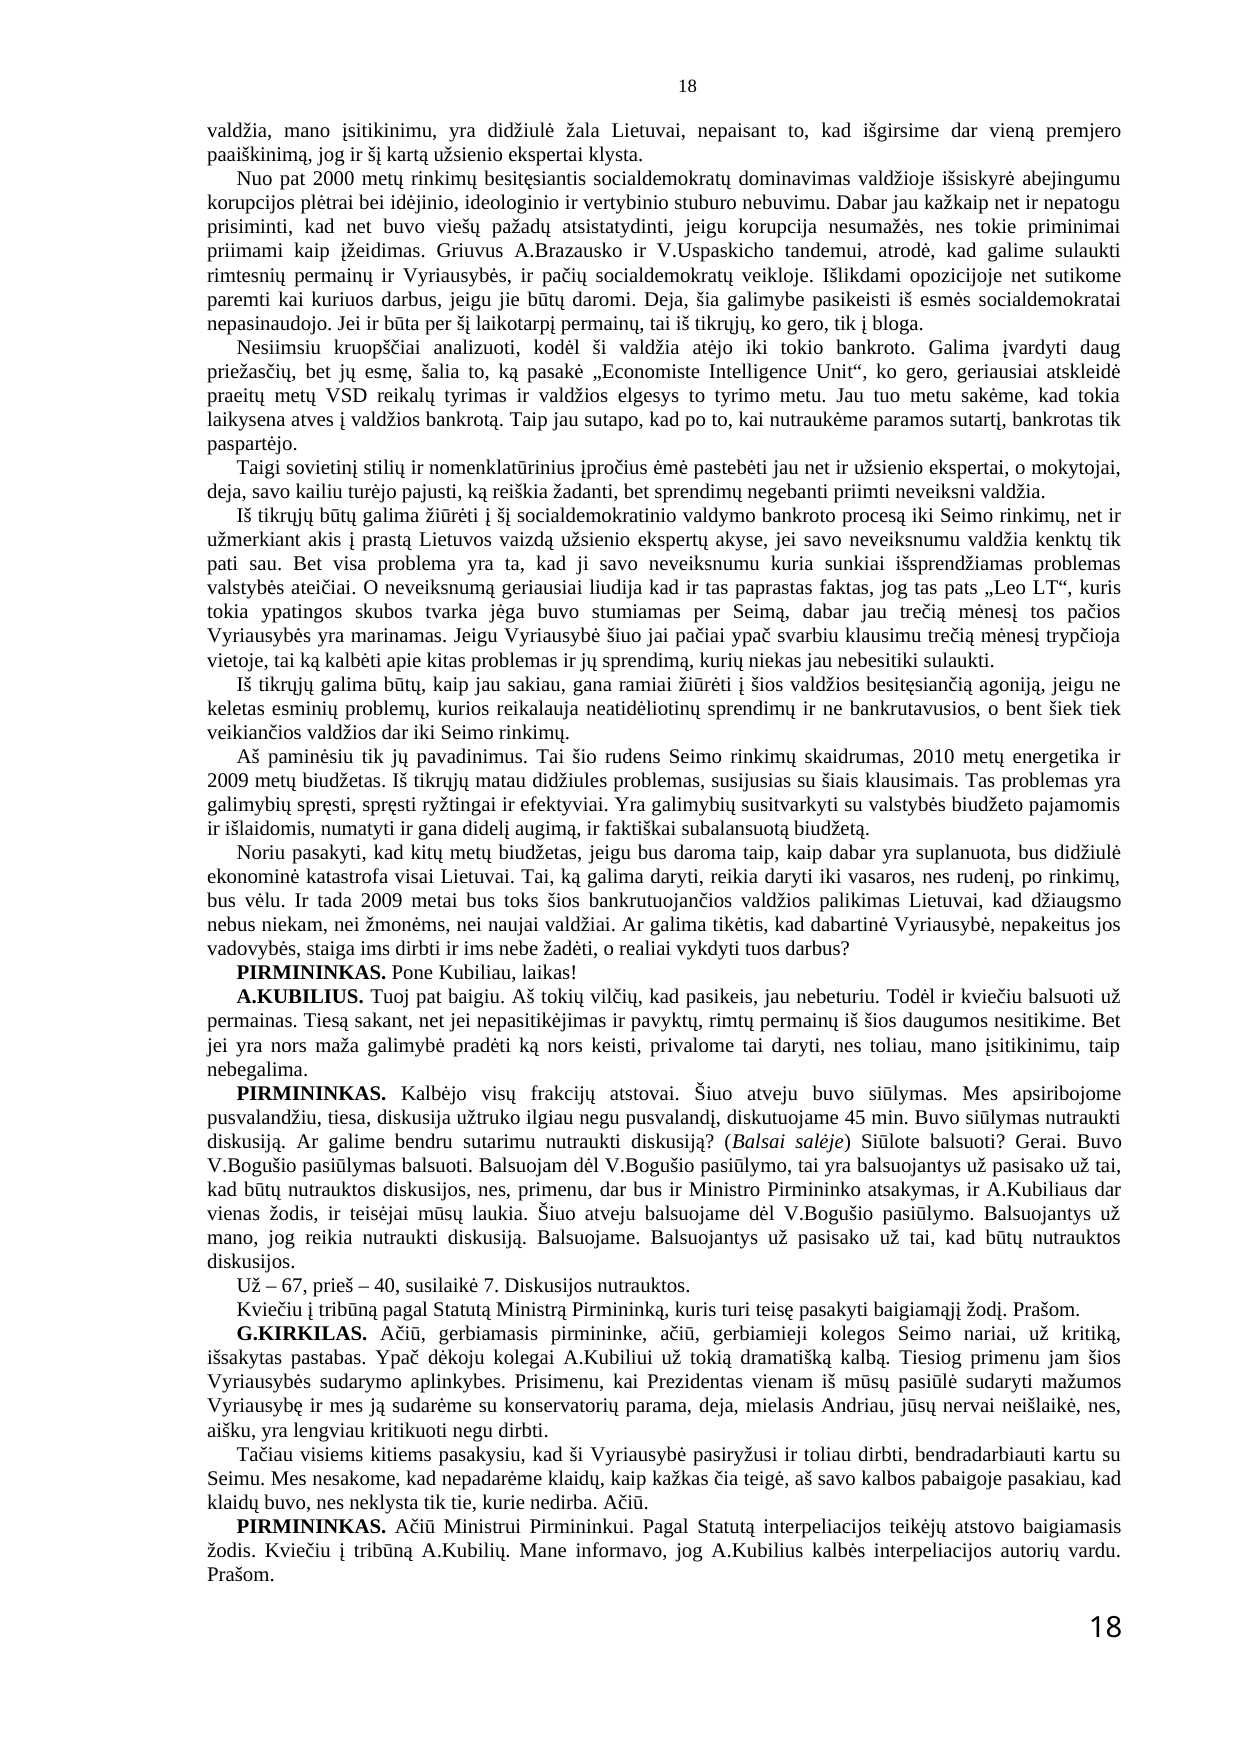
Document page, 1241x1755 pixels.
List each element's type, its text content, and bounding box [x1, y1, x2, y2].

text Iš tikrųjų galima būtų, kaip jau sakiau, gana ramiai žiūrėti į šios valdžios besitęsiančią agoniją, jeigu ne keletas esminių problemų, kurios reikalauja neatidėliotinų sprendimų ir ne bankrutavusios, o bent šiek tiek veikiančios valdžios dar iki Seimo rinkimų. [207, 672, 1122, 744]
text Kviečiu į tribūną pagal Statutą Ministrą Pirmininką, kuris turi teisę pasakyti baigiamąjį žodį. Prašom. [207, 1297, 1122, 1321]
text Aš paminėsiu tik jų pavadinimus. Tai šio rudens Seimo rinkimų skaidrumas, 2010 metų energetika ir 2009 metų biudžetas. Iš tikrųjų matau didžiules problemas, susijusias su šiais klausimais. Tas problemas yra galimybių spręsti, spręsti ryžtingai ir efektyviai. Yra galimybių susitvarkyti su valstybės biudžeto pajamomis ir išlaidomis, numatyti ir gana didelį augimą, ir faktiškai subalansuotą biudžetą. [207, 744, 1122, 840]
text G.KIRKILAS. Ačiū, gerbiamasis pirmininke, ačiū, gerbiamieji kolegos Seimo nariai, už kritiką, išsakytas pastabas. Ypač dėkoju kolegai A.Kubiliui už tokią dramatišką kalbą. Tiesiog primenu jam šios Vyriausybės sudarymo aplinkybes. Prisimenu, kai Prezidentas vienam iš mūsų pasiūlė sudaryti mažumos Vyriausybę ir mes ją sudarėme su konservatorių parama, deja, mielasis Andriau, jūsų nervai neišlaikė, nes, aišku, yra lengviau kritikuoti negu dirbti. [207, 1321, 1122, 1442]
text Taigi sovietinį stilių ir nomenklatūrinius įpročius ėmė pastebėti jau net ir užsienio ekspertai, o mokytojai, deja, savo kailiu turėjo pajusti, ką reiškia žadanti, bet sprendimų negebanti priimti neveiksni valdžia. [207, 455, 1122, 503]
text Tačiau visiems kitiems pasakysiu, kad ši Vyriausybė pasiryžusi ir toliau dirbti, bendradarbiauti kartu su Seimu. Mes nesakome, kad nepadarėme klaidų, kaip kažkas čia teigė, aš savo kalbos pabaigoje pasakiau, kad klaidų buvo, nes neklysta tik tie, kurie nedirba. Ačiū. [207, 1442, 1122, 1514]
text valdžia, mano įsitikinimu, yra didžiulė žala Lietuvai, nepaisant to, kad išgirsime dar vieną premjero paaiškinimą, jog ir šį kartą užsienio ekspertai klysta. [207, 118, 1122, 166]
text PIRMININKAS. Ačiū Ministrui Pirmininkui. Pagal Statutą interpeliacijos teikėjų atstovo baigiamasis žodis. Kviečiu į tribūną A.Kubilių. Mane informavo, jog A.Kubilius kalbės interpeliacijos autorių vardu. Prašom. [207, 1514, 1122, 1586]
text Už – 67, prieš – 40, susilaikė 7. Diskusijos nutrauktos. [207, 1273, 1122, 1297]
text Nesiimsiu kruopščiai analizuoti, kodėl ši valdžia atėjo iki tokio bankroto. Galima įvardyti daug priežasčių, bet jų esmę, šalia to, ką pasakė „Economiste Intelligence Unit“, ko gero, geriausiai atskleidė praeitų metų VSD reikalų tyrimas ir valdžios elgesys to tyrimo metu. Jau tuo metu sakėme, kad tokia laikysena atves į valdžios bankrotą. Taip jau sutapo, kad po to, kai nutraukėme paramos sutartį, bankrotas tik paspartėjo. [207, 335, 1122, 455]
text A.KUBILIUS. Tuoj pat baigiu. Aš tokių vilčių, kad pasikeis, jau nebeturiu. Todėl ir kviečiu balsuoti už permainas. Tiesą sakant, net jei nepasitikėjimas ir pavyktų, rimtų permainų iš šios daugumos nesitikime. Bet jei yra nors maža galimybė pradėti ką nors keisti, privalome tai daryti, nes toliau, mano įsitikinimu, taip nebegalima. [207, 984, 1122, 1081]
text PIRMININKAS. Pone Kubiliau, laikas! [207, 960, 1122, 984]
text PIRMININKAS. Kalbėjo visų frakcijų atstovai. Šiuo atveju buvo siūlymas. Mes apsiribojome pusvalandžiu, tiesa, diskusija užtruko ilgiau negu pusvalandį, diskutuojame 45 min. Buvo siūlymas nutraukti diskusiją. Ar galime bendru sutarimu nutraukti diskusiją? (Balsai salėje) Siūlote balsuoti? Gerai. Buvo V.Bogušio pasiūlymas balsuoti. Balsuojam dėl V.Bogušio pasiūlymo, tai yra balsuojantys už pasisako už tai, kad būtų nutrauktos diskusijos, nes, primenu, dar bus ir Ministro Pirmininko atsakymas, ir A.Kubiliaus dar vienas žodis, ir teisėjai mūsų laukia. Šiuo atveju balsuojame dėl V.Bogušio pasiūlymo. Balsuojantys už mano, jog reikia nutraukti diskusiją. Balsuojame. Balsuojantys už pasisako už tai, kad būtų nutrauktos diskusijos. [207, 1081, 1122, 1273]
text Iš tikrųjų būtų galima žiūrėti į šį socialdemokratinio valdymo bankroto procesą iki Seimo rinkimų, net ir užmerkiant akis į prastą Lietuvos vaizdą užsienio ekspertų akyse, jei savo neveiksnumu valdžia kenktų tik pati sau. Bet visa problema yra ta, kad ji savo neveiksnumu kuria sunkiai išsprendžiamas problemas valstybės ateičiai. O neveiksnumą geriausiai liudija kad ir tas paprastas faktas, jog tas pats „Leo LT“, kuris tokia ypatingos skubos tvarka jėga buvo stumiamas per Seimą, dabar jau trečią mėnesį tos pačios Vyriausybės yra marinamas. Jeigu Vyriausybė šiuo jai pačiai ypač svarbiu klausimu trečią mėnesį trypčioja vietoje, tai ką kalbėti apie kitas problemas ir jų sprendimą, kurių niekas jau nebesitiki sulaukti. [207, 503, 1122, 672]
text Nuo pat 2000 metų rinkimų besitęsiantis socialdemokratų dominavimas valdžioje išsiskyrė abejingumu korupcijos plėtrai bei idėjinio, ideologinio ir vertybinio stuburo nebuvimu. Dabar jau kažkaip net ir nepatogu prisiminti, kad net buvo viešų pažadų atsistatydinti, jeigu korupcija nesumažės, nes tokie priminimai priimami kaip įžeidimas. Griuvus A.Brazausko ir V.Uspaskicho tandemui, atrodė, kad galime sulaukti rimtesnių permainų ir Vyriausybės, ir pačių socialdemokratų veikloje. Išlikdami opozicijoje net sutikome paremti kai kuriuos darbus, jeigu jie būtų daromi. Deja, šia galimybe pasikeisti iš esmės socialdemokratai nepasinaudojo. Jei ir būta per šį laikotarpį permainų, tai iš tikrųjų, ko gero, tik į bloga. [207, 166, 1122, 335]
text Noriu pasakyti, kad kitų metų biudžetas, jeigu bus daroma taip, kaip dabar yra suplanuota, bus didžiulė ekonominė katastrofa visai Lietuvai. Tai, ką galima daryti, reikia daryti iki vasaros, nes rudenį, po rinkimų, bus vėlu. Ir tada 2009 metai bus toks šios bankrutuojančios valdžios palikimas Lietuvai, kad džiaugsmo nebus niekam, nei žmonėms, nei naujai valdžiai. Ar galima tikėtis, kad dabartinė Vyriausybė, nepakeitus jos vadovybės, staiga ims dirbti ir ims nebe žadėti, o realiai vykdyti tuos darbus? [207, 840, 1122, 960]
